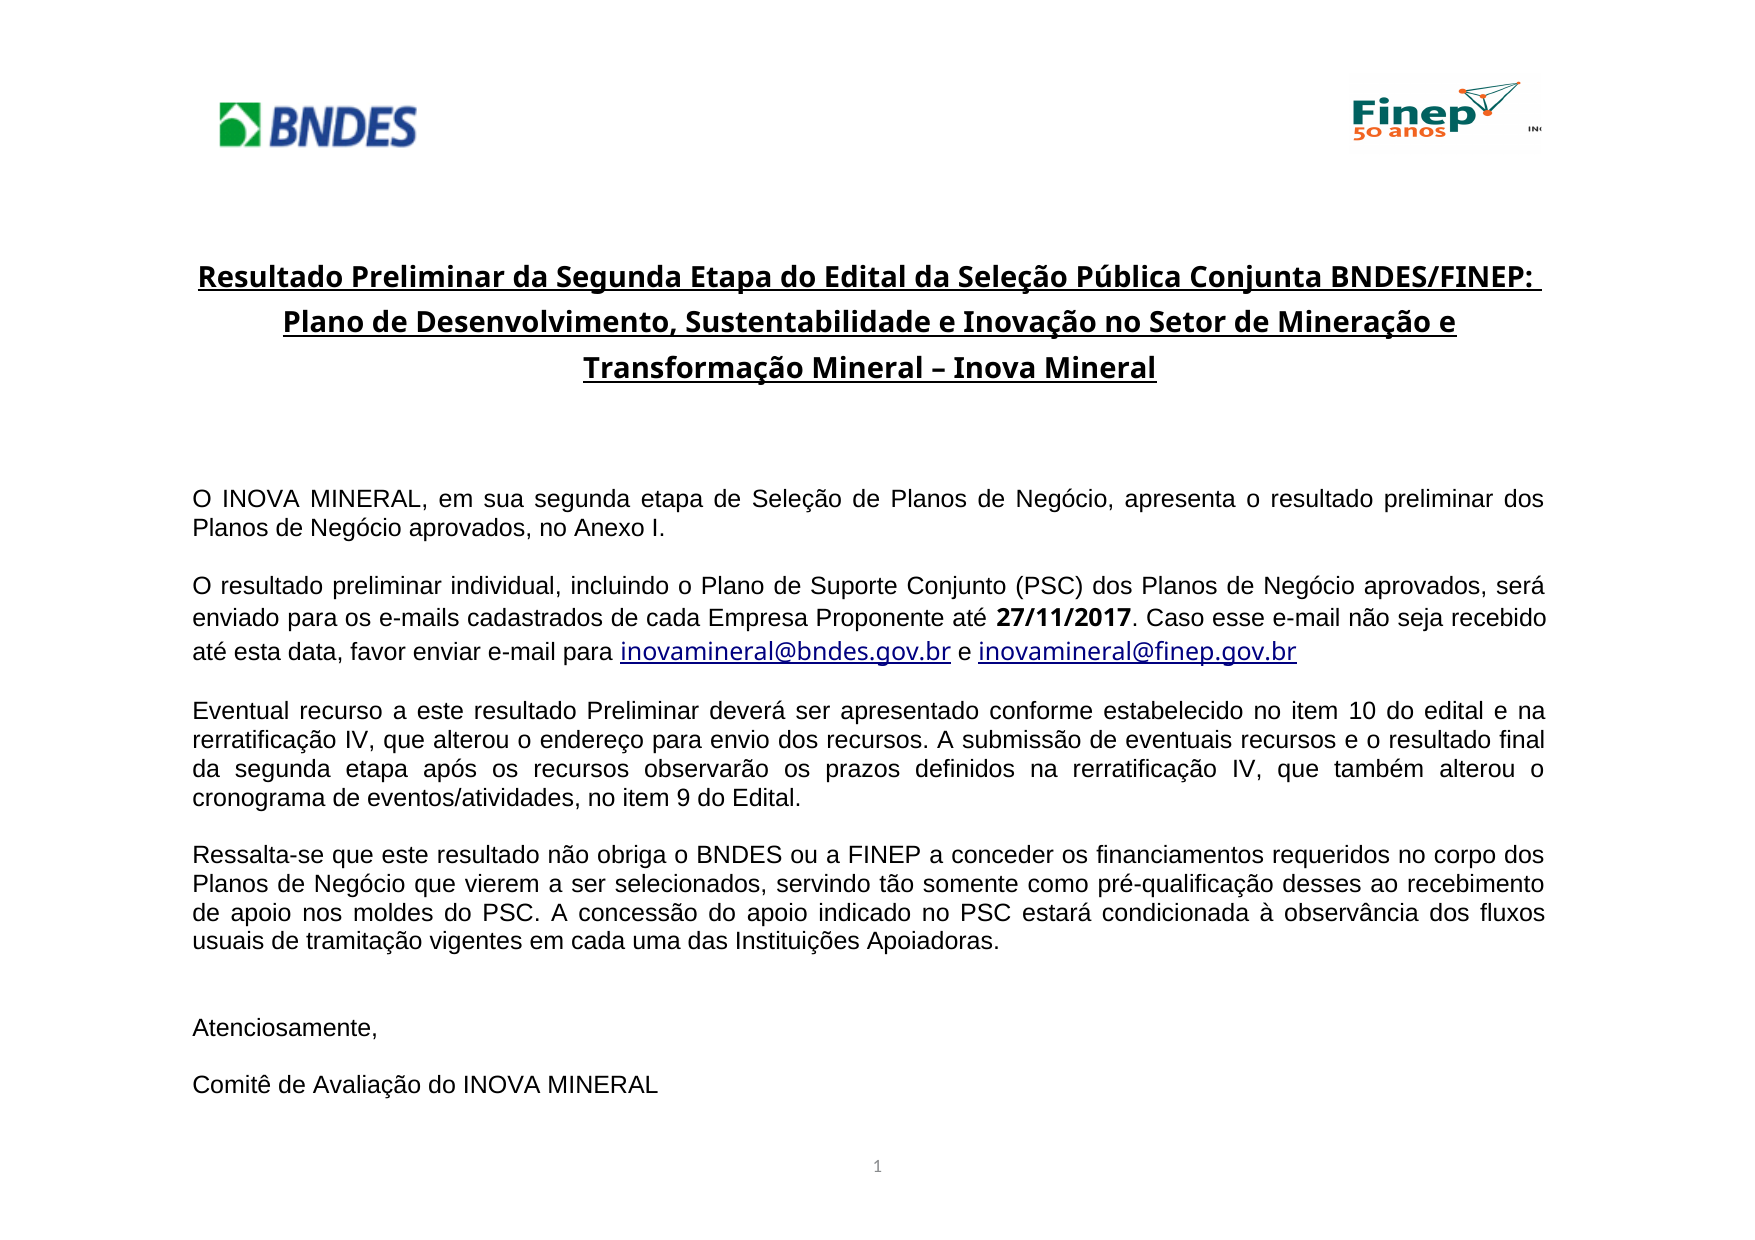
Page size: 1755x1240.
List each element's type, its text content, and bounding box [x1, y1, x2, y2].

text Resultado Preliminar da Segunda Etapa do Edital da Seleção Pública Conjunta BNDES/FINEP: [192, 256, 1547, 296]
text Plano de Desenvolvimento, Sustentabilidade e Inovação no Setor de Mineração e Transformação Mineral – Inova Mineral [192, 302, 1547, 387]
text O resultado preliminar individual, incluindo o Plano de Suporte Conjunto (PSC) dos Planos de Negócio aprovados, será enviado para os e-mails cadastrados de cada Empresa Proponente até 27/11/2017. Caso esse e-mail não seja recebido até esta data, favor enviar e-mail para inovamineral@bndes.gov.br e inovamineral@finep.gov.br [192, 571, 1547, 667]
text Atenciosamente, [192, 1012, 1547, 1041]
text Comitê de Avaliação do INOVA MINERAL [192, 1070, 1547, 1099]
text Eventual recurso a este resultado Preliminar deverá ser apresentado conforme estabelecido no item 10 do edital e na rerratificação IV, que alterou o endereço para envio dos recursos. A submissão de eventuais recursos e o resultado final da segunda etapa após os recursos observarão os prazos definidos na rerratificação IV, que também alterou o cronograma de eventos/atividades, no item 9 do Edital. [192, 696, 1547, 811]
text Ressalta-se que este resultado não obriga o BNDES ou a FINEP a conceder os financiamentos requeridos no corpo dos Planos de Negócio que vierem a ser selecionados, servindo tão somente como pré-qualificação desses ao recebimento de apoio nos moldes do PSC. A concessão do apoio indicado no PSC estará condicionada à observância dos fluxos usuais de tramitação vigentes em cada uma das Instituições Apoiadoras. [192, 840, 1547, 955]
text O INOVA MINERAL, em sua segunda etapa de Seleção de Planos de Negócio, apresenta o resultado preliminar dos Planos de Negócio aprovados, no Anexo I. [192, 484, 1547, 542]
